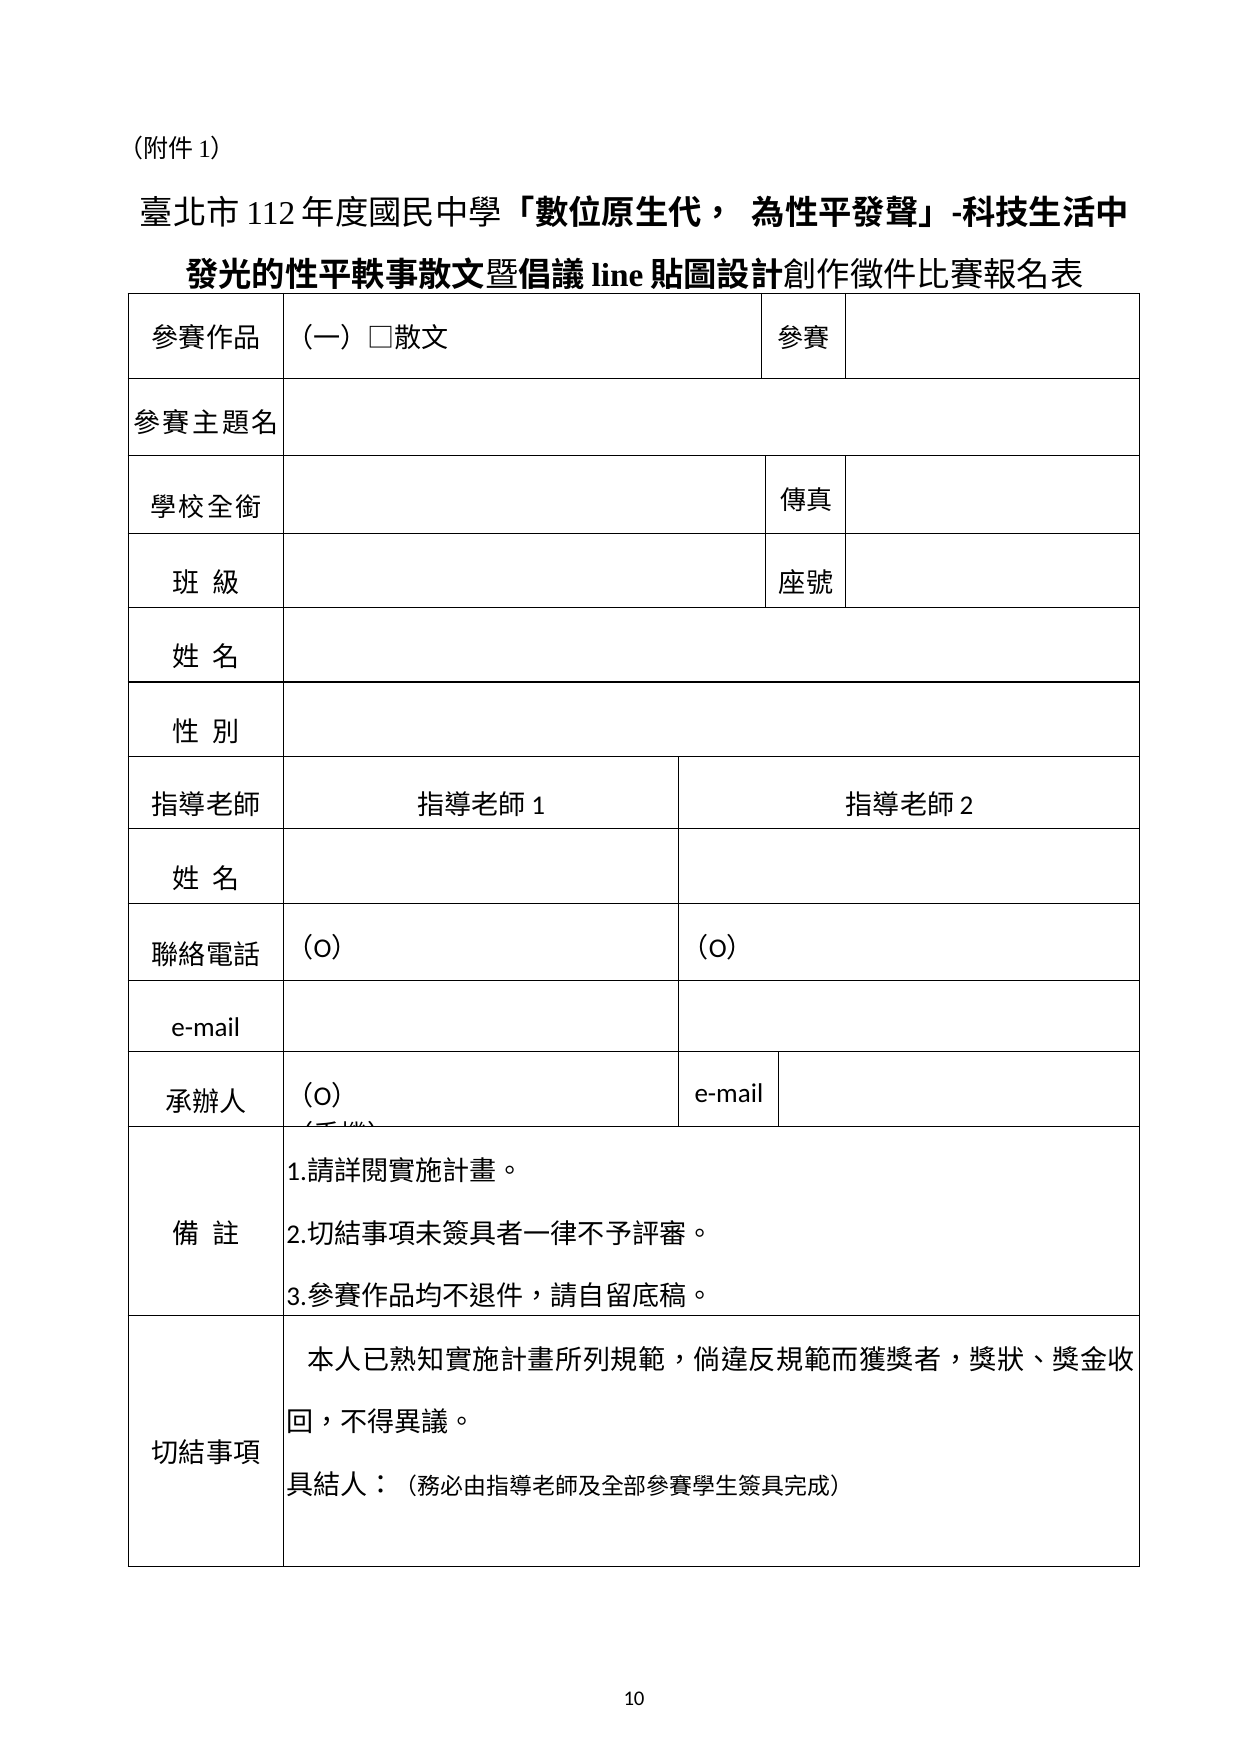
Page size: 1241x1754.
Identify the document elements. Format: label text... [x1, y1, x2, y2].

table_cell [679, 981, 1139, 1051]
table_cell 座號 [766, 534, 845, 607]
table_cell 切結事項 [129, 1316, 283, 1566]
table_cell [779, 1052, 1139, 1126]
table_cell 參賽主題名 稱 [129, 379, 283, 455]
table_cell [284, 608, 1139, 681]
table_cell [284, 981, 678, 1051]
table_cell 姓 名 [129, 829, 283, 903]
table_cell 承辦人 [129, 1052, 283, 1126]
table_cell 傳真 號碼 [766, 456, 845, 533]
table_cell 學校全銜 [129, 456, 283, 533]
table_cell 指導老師1 [284, 757, 678, 828]
table_cell 備 註 [129, 1127, 283, 1314]
table_cell 指導老師 [129, 757, 283, 828]
table_header （一）□散文 （二）□倡議line貼圖設計 [284, 294, 761, 378]
table_cell 聯絡電話 [129, 904, 283, 980]
table_cell 性 別 [129, 683, 283, 756]
table_cell （O） （手機） [679, 904, 1139, 980]
table_cell 姓 名 [129, 608, 283, 681]
table_cell e-mail [129, 981, 283, 1051]
table_cell [846, 456, 1139, 533]
text 發光的性平軼事散文暨倡議line貼圖設計創作徵件比賽報名表 [118, 230, 1150, 293]
table_cell （O） （手機） [284, 904, 678, 980]
table_cell [679, 829, 1139, 903]
table_cell 本人已熟知實施計畫所列規範，倘違反規範而獲獎者，獎狀、獎金收回，不得異議。 具結人：（務必由指導老師及全部參賽學生簽具完成） [284, 1316, 1139, 1566]
table_cell 1.請詳閱實施計畫。 2.切結事項未簽具者一律不予評審。 3.參賽作品均不退件，請自留底稿。 [284, 1127, 1139, 1314]
table_cell [284, 379, 1139, 455]
table_header 參賽作品 類 別 [129, 294, 283, 378]
table_cell 指導老師2 [679, 757, 1139, 828]
text 臺北市112年度國民中學「數位原生代， 為性平發聲」-科技生活中 [118, 168, 1150, 230]
table_header 參賽 編號 [762, 294, 845, 378]
table_cell [284, 456, 765, 533]
table_header 【由承辦學校填寫】 [846, 294, 1139, 378]
table_cell [284, 829, 678, 903]
table_cell [284, 534, 765, 607]
table_cell （O） （手機） [284, 1052, 678, 1126]
table_cell 班 級 [129, 534, 283, 607]
text （附件1） [118, 105, 1150, 168]
table_cell [284, 683, 1139, 756]
table_cell [846, 534, 1139, 607]
table_cell e-mail [679, 1052, 778, 1126]
